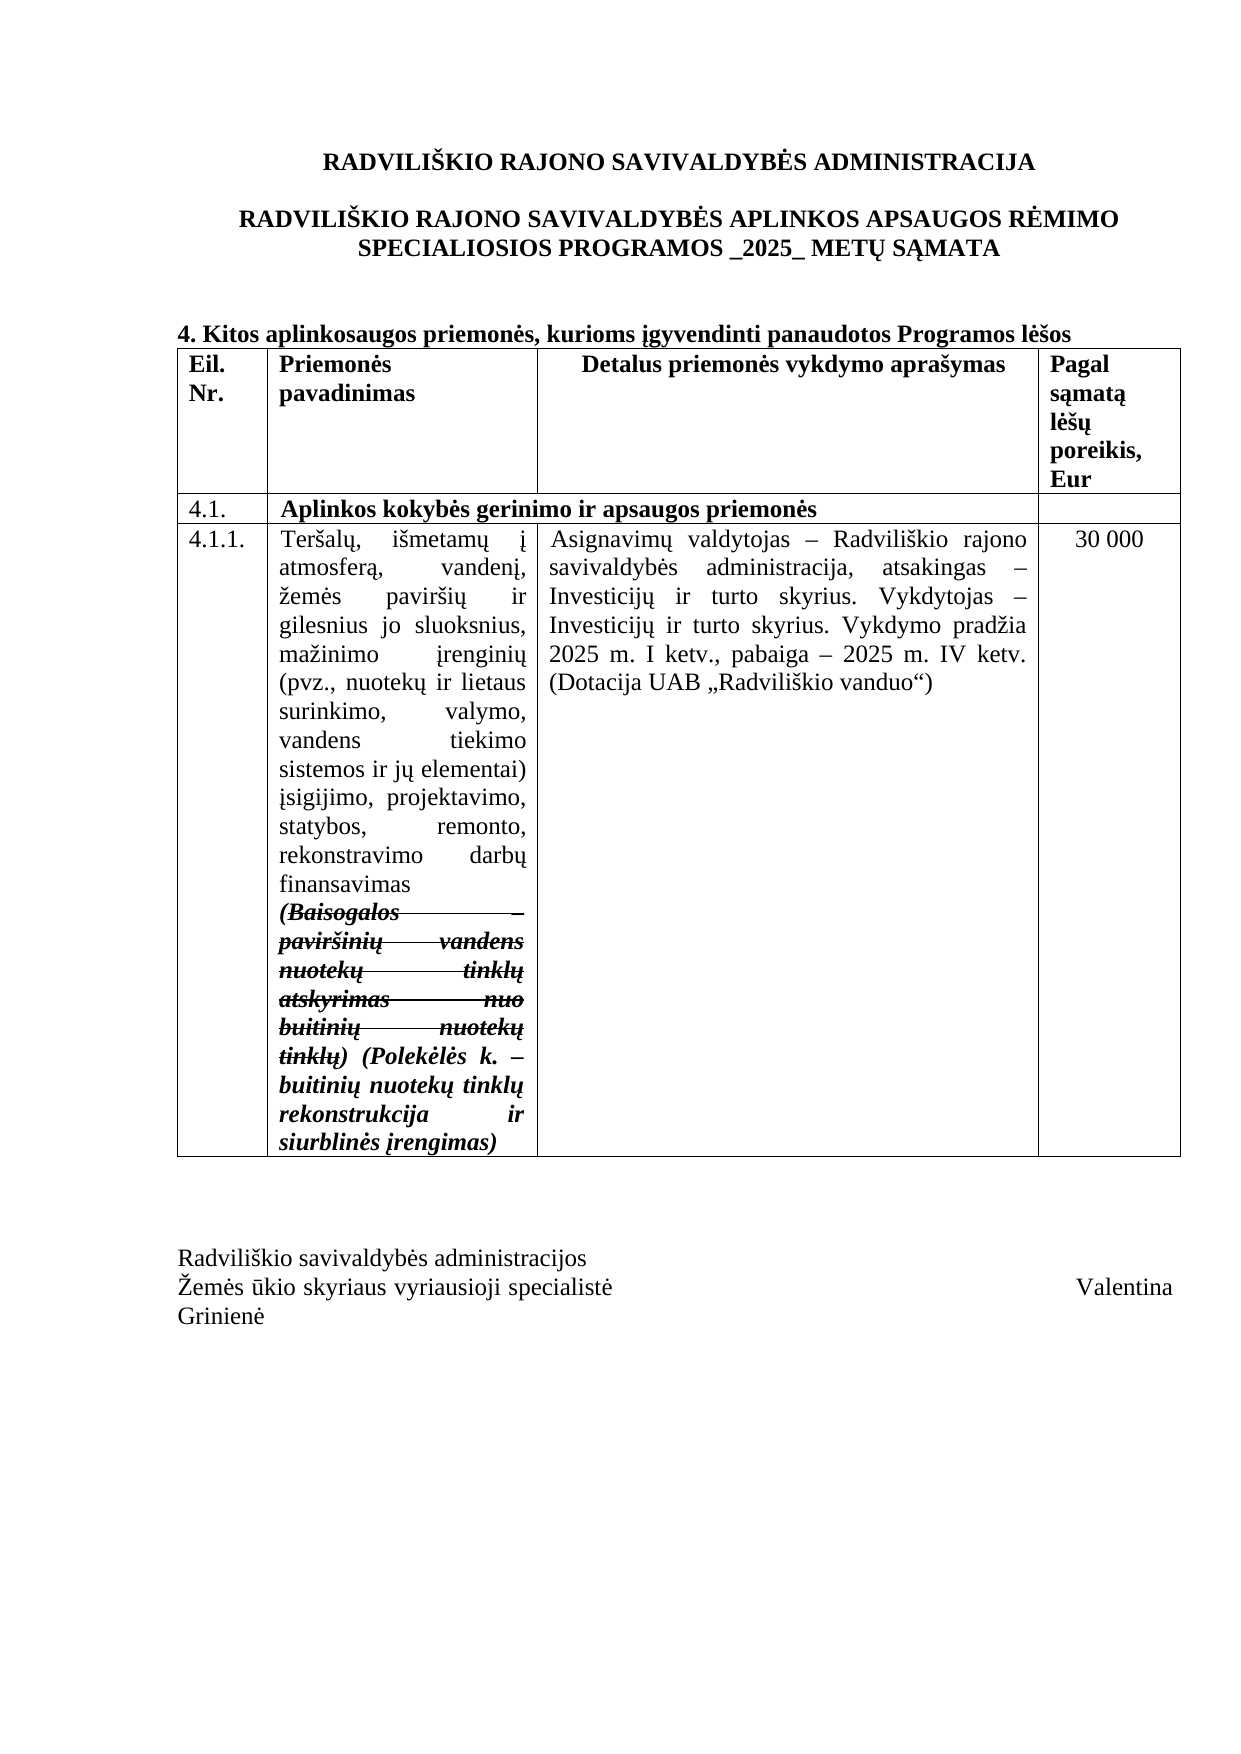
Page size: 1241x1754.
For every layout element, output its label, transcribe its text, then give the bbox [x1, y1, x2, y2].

text Žemės ūkio skyriaus vyriausioji specialistė Valentina Grinienė [177, 1272, 1181, 1330]
table_header Detalus priemonės vykdymo aprašymas [538, 349, 1038, 493]
table_header Eil. Nr. [178, 349, 267, 493]
table_header Pagal sąmatą lėšų poreikis, Eur [1039, 349, 1180, 493]
text RADVILIŠKIO RAJONO SAVIVALDYBĖS ADMINISTRACIJA [177, 147, 1181, 176]
table_cell [1039, 494, 1180, 523]
table_cell Asignavimų valdytojas – Radviliškio rajono savivaldybės administracija, atsakingas – Investicijų ir turto skyrius. Vykdytojas – Investicijų ir turto skyrius. Vykdymo pradžia 2025 m. I ketv., pabaiga – 2025 m. IV ketv. (Dotacija UAB „Radviliškio vanduo“) [538, 524, 1038, 1156]
table_cell 4.1. [178, 494, 267, 523]
text RADVILIŠKIO RAJONO SAVIVALDYBĖS APLINKOS APSAUGOS RĖMIMO SPECIALIOSIOS PROGRAMOS _2025_ METŲ SĄMATA [177, 204, 1181, 262]
table_cell Aplinkos kokybės gerinimo ir apsaugos priemonės [268, 494, 1038, 523]
table_cell 4.1.1. [178, 524, 267, 1156]
table_cell Teršalų, išmetamų į atmosferą, vandenį, žemės paviršių ir gilesnius jo sluoksnius, mažinimo įrenginių (pvz., nuotekų ir lietaus surinkimo, valymo, vandens tiekimo sistemos ir jų elementai) įsigijimo, projektavimo, statybos, remonto, rekonstravimo darbų finansavimas (Baisogalos – paviršinių vandens nuotekų tinklų atskyrimas nuo buitinių nuotekų tinklų) (Polekėlės k. – buitinių nuotekų tinklų rekonstrukcija ir siurblinės įrengimas) [268, 524, 537, 1156]
table_header Priemonės pavadinimas [268, 349, 537, 493]
table_cell 30 000 [1039, 524, 1180, 1156]
text 4. Kitos aplinkosaugos priemonės, kurioms įgyvendinti panaudotos Programos lėšos [177, 319, 1181, 348]
text Radviliškio savivaldybės administracijos [177, 1243, 1181, 1272]
